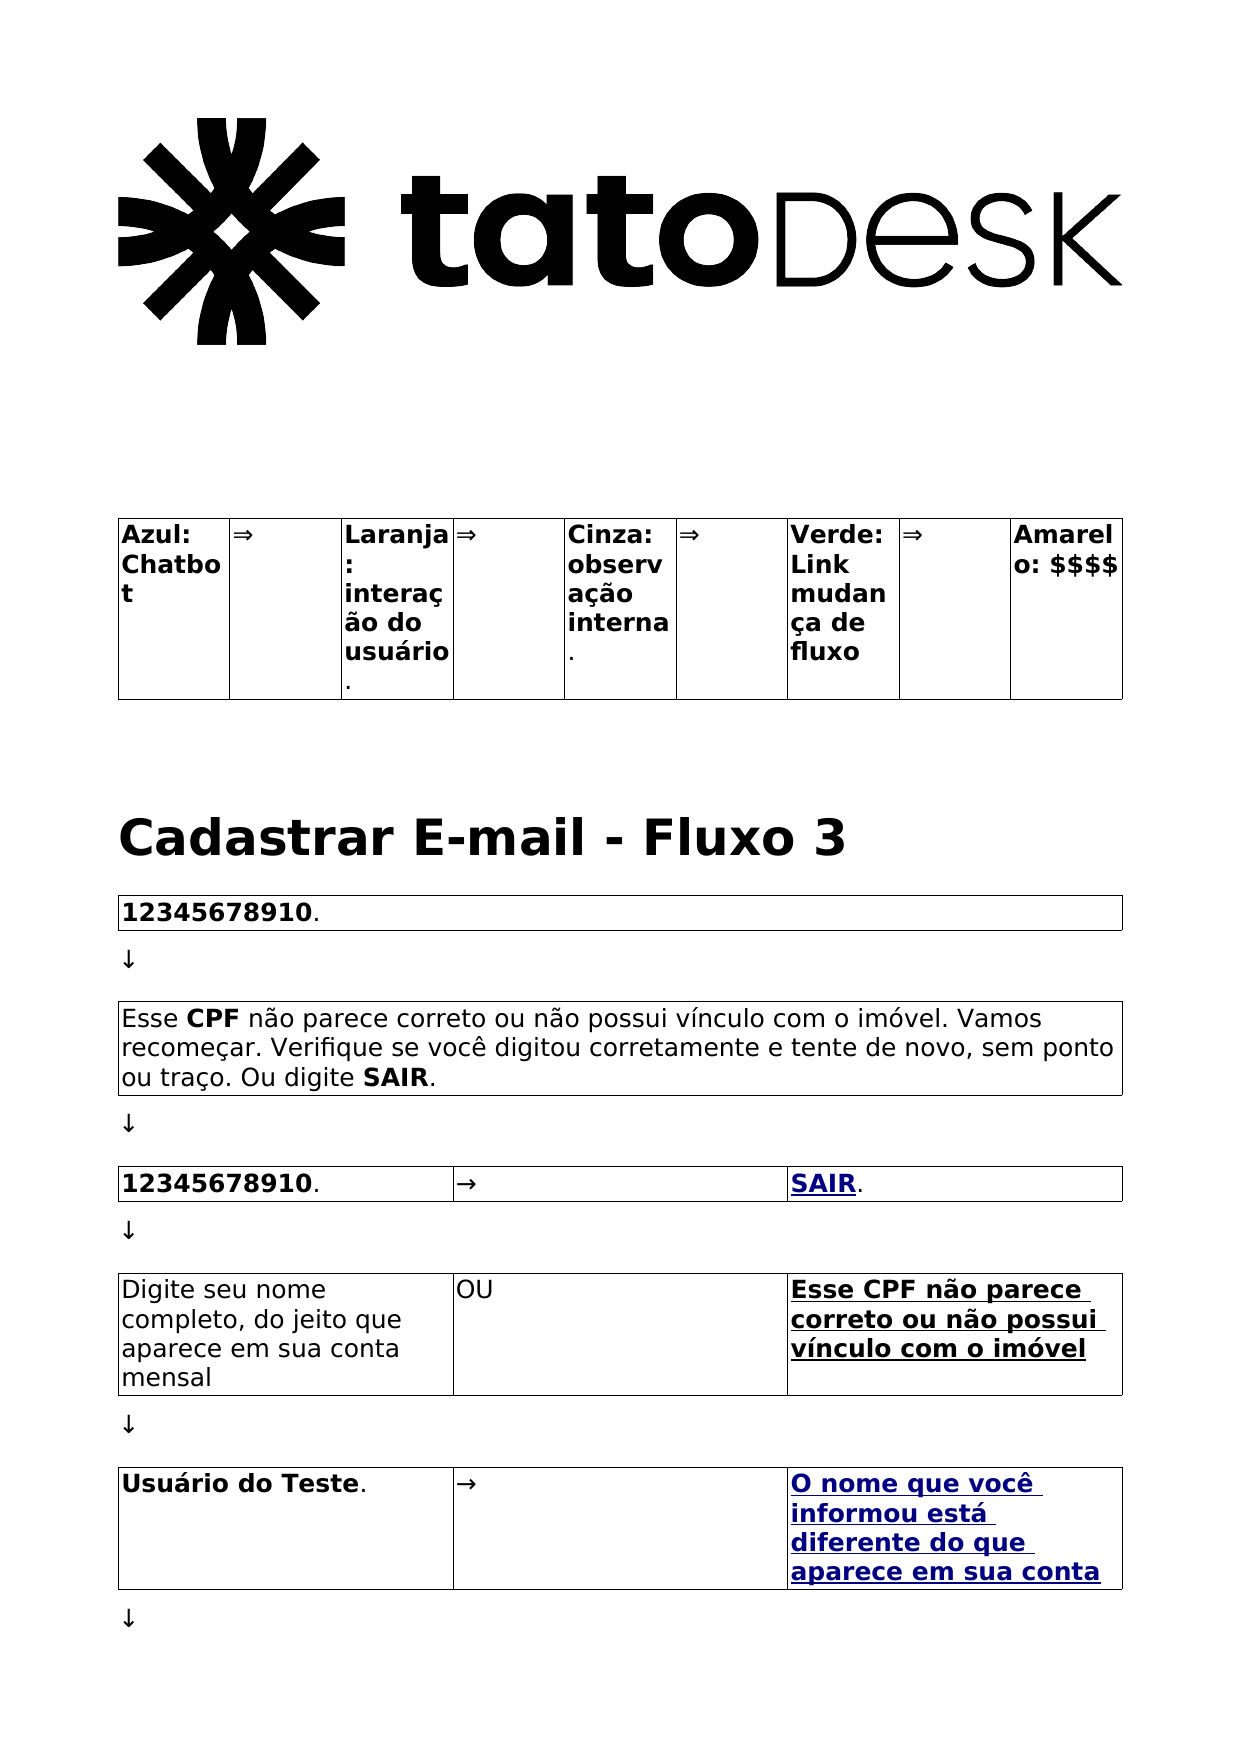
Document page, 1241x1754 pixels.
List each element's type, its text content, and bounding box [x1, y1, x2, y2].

table_header → [454, 1167, 787, 1201]
text ↓ [118, 1410, 1122, 1439]
table_header ⇒ [677, 519, 787, 699]
table_header SAIR. [788, 1167, 1122, 1201]
text ↓ [118, 945, 1122, 974]
table_header Amarelo: $$$$ [1011, 519, 1122, 699]
table_header 12345678910. [119, 896, 1122, 930]
table_header Usuário do Teste. [119, 1468, 453, 1589]
text ↓ [118, 1604, 1122, 1633]
text ↓ [118, 1110, 1122, 1139]
table_header → [454, 1468, 787, 1589]
table_header Digite seu nome completo, do jeito que aparece em sua conta mensal [119, 1274, 453, 1395]
table_header ⇒ [230, 519, 341, 699]
table_header O nome que você informou está diferente do que aparece em sua conta [788, 1468, 1122, 1589]
table_header Cinza: observação interna. [565, 519, 676, 699]
table_header OU [454, 1274, 787, 1395]
table_header Verde: Link mudança de fluxo [788, 519, 899, 699]
table_header 12345678910. [119, 1167, 453, 1201]
subtitle Cadastrar E-mail - Fluxo 3 [118, 809, 1122, 868]
table_header Azul: Chatbot [119, 519, 229, 699]
table_header Laranja: interação do usuário. [342, 519, 453, 699]
picture [118, 118, 1123, 345]
table_header Esse CPF não parece correto ou não possui vínculo com o imóvel [788, 1274, 1122, 1395]
table_header ⇒ [900, 519, 1010, 699]
table_header ⇒ [454, 519, 564, 699]
text ↓ [118, 1216, 1122, 1245]
table_header Esse CPF não parece correto ou não possui vínculo com o imóvel. Vamos recomeçar. Verifique se você digitou corretamente e tente de novo, sem ponto ou traço. Ou digite SAIR. [119, 1002, 1122, 1095]
